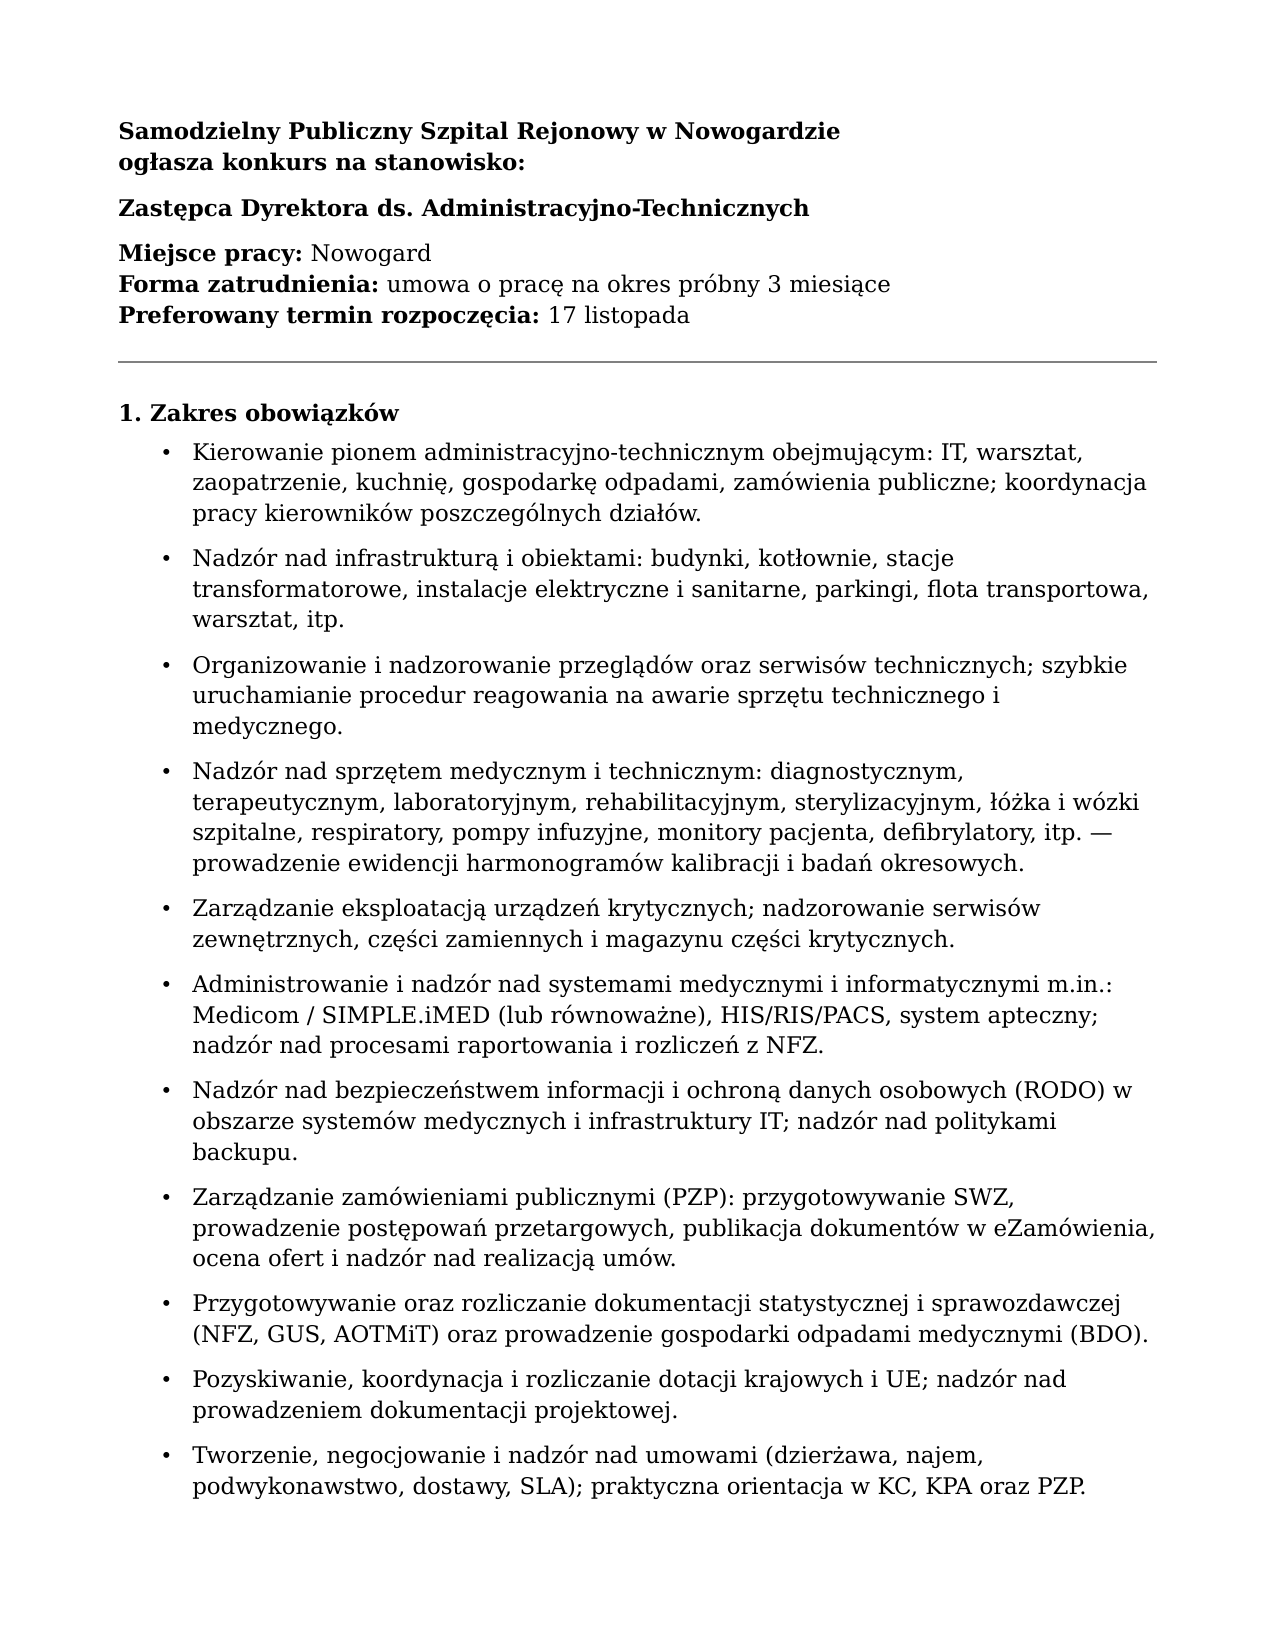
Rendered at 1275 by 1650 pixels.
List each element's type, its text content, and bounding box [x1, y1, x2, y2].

text Samodzielny Publiczny Szpital Rejonowy w Nowogardzie ogłasza konkurs na stanowisko: [118, 118, 1157, 176]
list Przygotowywanie oraz rozliczanie dokumentacji statystycznej i sprawozdawczej (NFZ, GUS, AOTMiT) oraz prowadzenie gospodarki odpadami medycznymi (BDO). [162, 1291, 1157, 1348]
list Zarządzanie eksploatacją urządzeń krytycznych; nadzorowanie serwisów zewnętrznych, części zamiennych i magazynu części krytycznych. [162, 895, 1157, 953]
list Zarządzanie zamówieniami publicznymi (PZP): przygotowywanie SWZ, prowadzenie postępowań przetargowych, publikacja dokumentów w eZamówienia, ocena ofert i nadzór nad realizacją umów. [162, 1184, 1157, 1272]
list Pozyskiwanie, koordynacja i rozliczanie dotacji krajowych i UE; nadzór nad prowadzeniem dokumentacji projektowej. [162, 1366, 1157, 1424]
list Organizowanie i nadzorowanie przeglądów oraz serwisów technicznych; szybkie uruchamianie procedur reagowania na awarie sprzętu technicznego i medycznego. [162, 652, 1157, 740]
list Tworzenie, negocjowanie i nadzór nad umowami (dzierżawa, najem, podwykonawstwo, dostawy, SLA); praktyczna orientacja w KC, KPA oraz PZP. [162, 1442, 1157, 1499]
list Nadzór nad sprzętem medycznym i technicznym: diagnostycznym, terapeutycznym, laboratoryjnym, rehabilitacyjnym, sterylizacyjnym, łóżka i wózki szpitalne, respiratory, pompy infuzyjne, monitory pacjenta, defibrylatory, itp. — prowadzenie ewidencji harmonogramów kalibracji i badań okresowych. [162, 758, 1157, 877]
list Nadzór nad infrastrukturą i obiektami: budynki, kotłownie, stacje transformatorowe, instalacje elektryczne i sanitarne, parkingi, flota transportowa, warsztat, itp. [162, 545, 1157, 633]
text Zastępca Dyrektora ds. Administracyjno-Technicznych [118, 194, 1157, 221]
list Kierowanie pionem administracyjno-technicznym obejmującym: IT, warsztat, zaopatrzenie, kuchnię, gospodarkę odpadami, zamówienia publiczne; koordynacja pracy kierowników poszczególnych działów. [162, 439, 1157, 527]
text Miejsce pracy: Nowogard Forma zatrudnienia: umowa o pracę na okres próbny 3 miesiące Preferowany termin rozpoczęcia: 17 listopada [118, 240, 1157, 329]
list Administrowanie i nadzór nad systemami medycznymi i informatycznymi m.in.: Medicom / SIMPLE.iMED (lub równoważne), HIS/RIS/PACS, system apteczny; nadzór nad procesami raportowania i rozliczeń z NFZ. [162, 971, 1157, 1059]
list Nadzór nad bezpieczeństwem informacji i ochroną danych osobowych (RODO) w obszarze systemów medycznych i infrastruktury IT; nadzór nad politykami backupu. [162, 1078, 1157, 1166]
subtitle 1. Zakres obowiązków [118, 399, 1157, 426]
